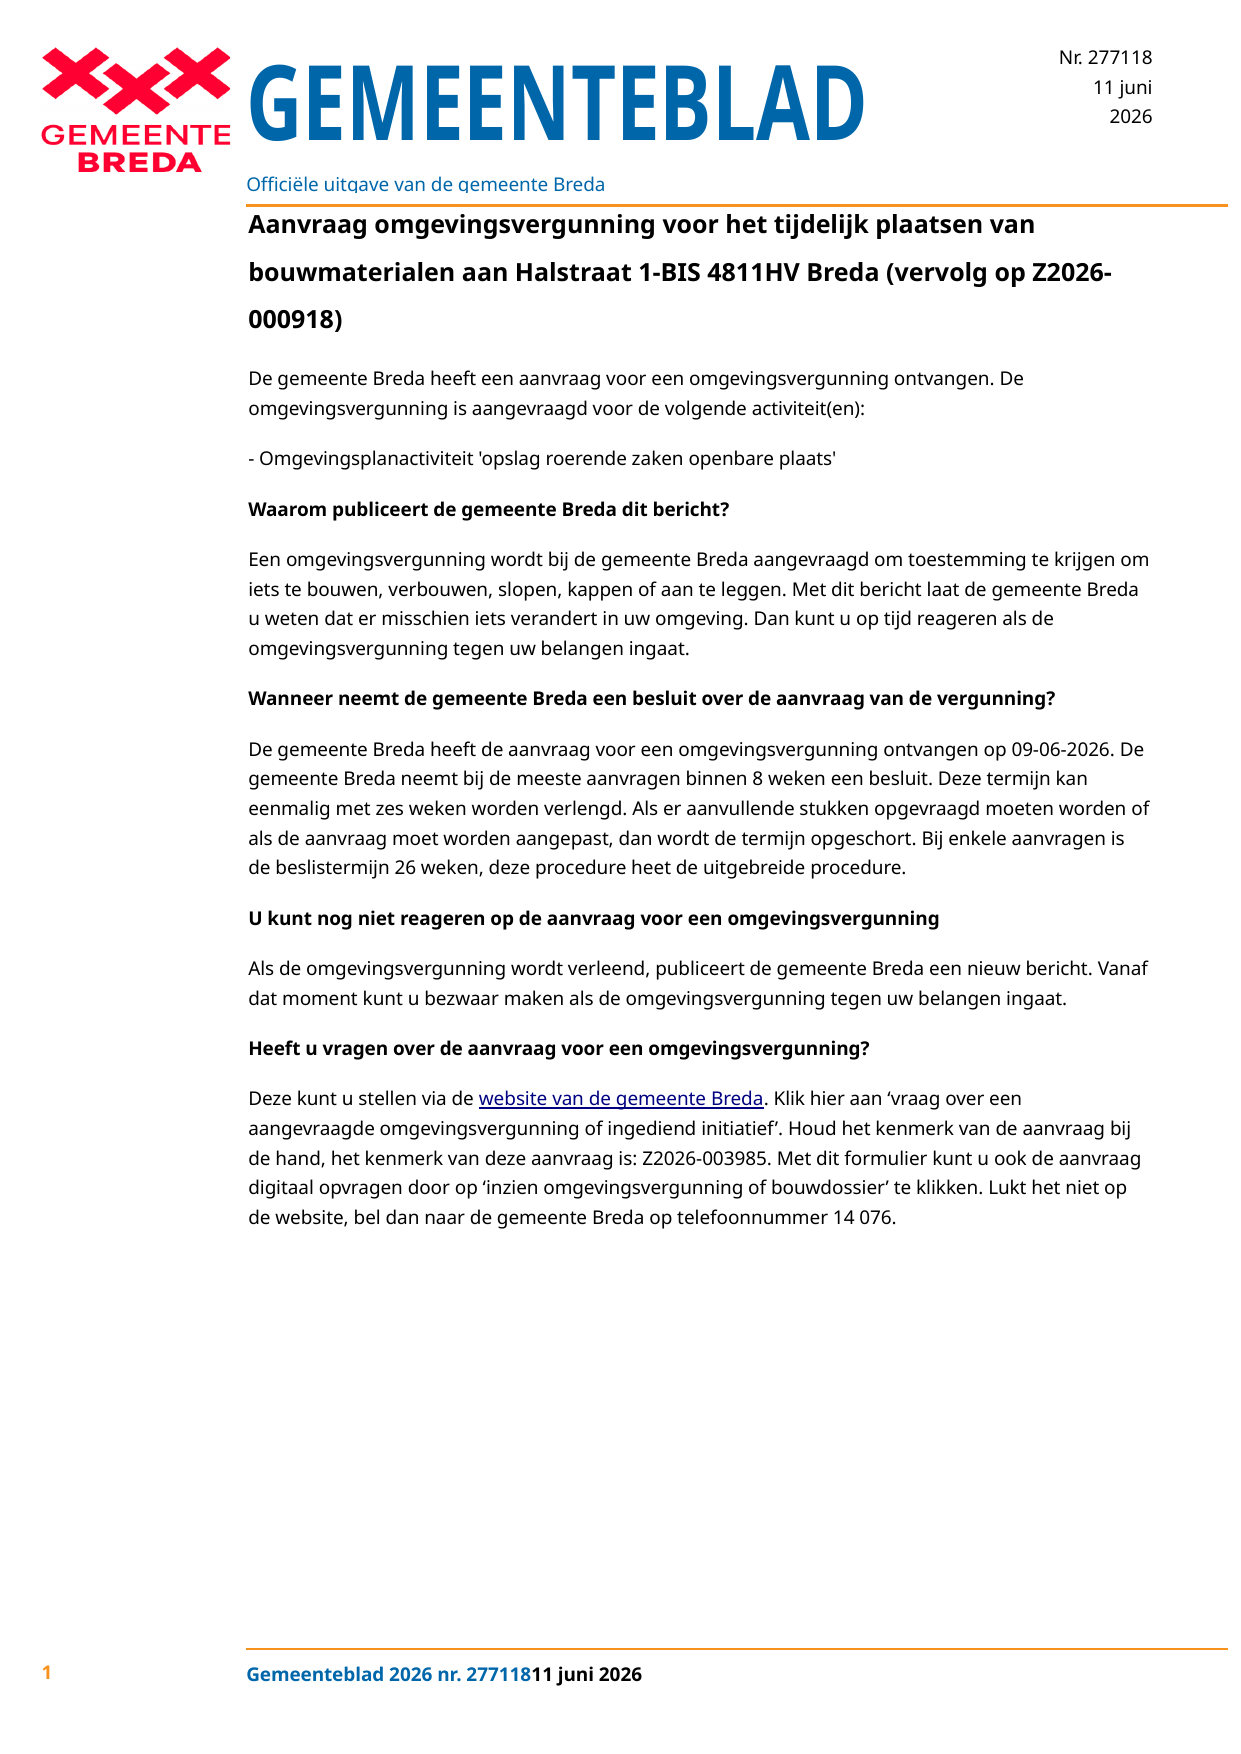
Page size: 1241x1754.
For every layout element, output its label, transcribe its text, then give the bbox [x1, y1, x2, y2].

text Als de omgevingsvergunning wordt verleend, publiceert de gemeente Breda een nieuw bericht. Vanaf dat moment kunt u bezwaar maken als de omgevingsvergunning tegen uw belangen ingaat. [248, 955, 1152, 1010]
text U kunt nog niet reageren op de aanvraag voor een omgevingsvergunning [248, 905, 1152, 930]
text Deze kunt u stellen via de website van de gemeente Breda. Klik hier aan ‘vraag over een aangevraagde omgevingsvergunning of ingediend initiatief’. Houd het kenmerk van de aanvraag bij de hand, het kenmerk van deze aanvraag is: Z2026-003985. Met dit formulier kunt u ook de aanvraag digitaal opvragen door op ‘inzien omgevingsvergunning of bouwdossier’ te klikken. Lukt het niet op de website, bel dan naar de gemeente Breda op telefoonnummer 14 076. [248, 1086, 1152, 1229]
text Aanvraag omgevingsvergunning voor het tijdelijk plaatsen van bouwmaterialen aan Halstraat 1-BIS 4811HV Breda (vervolg op Z2026-000918) [248, 207, 1152, 336]
text Waarom publiceert de gemeente Breda dit bericht? [248, 496, 1152, 522]
text De gemeente Breda heeft de aanvraag voor een omgevingsvergunning ontvangen op 09-06-2026. De gemeente Breda neemt bij de meeste aanvragen binnen 8 weken een besluit. Deze termijn kan eenmalig met zes weken worden verlengd. Als er aanvullende stukken opgevraagd moeten worden of als de aanvraag moet worden aangepast, dan wordt de termijn opgeschort. Bij enkele aanvragen is de beslistermijn 26 weken, deze procedure heet de uitgebreide procedure. [248, 736, 1152, 880]
text Een omgevingsvergunning wordt bij de gemeente Breda aangevraagd om toestemming te krijgen om iets te bouwen, verbouwen, slopen, kappen of aan te leggen. Met dit bericht laat de gemeente Breda u weten dat er misschien iets verandert in uw omgeving. Dan kunt u op tijd reageren als de omgevingsvergunning tegen uw belangen ingaat. [248, 546, 1152, 661]
text - Omgevingsplanactiviteit 'opslag roerende zaken openbare plaats' [248, 446, 1152, 471]
text Wanneer neemt de gemeente Breda een besluit over de aanvraag van de vergunning? [248, 686, 1152, 711]
text De gemeente Breda heeft een aanvraag voor een omgevingsvergunning ontvangen. De omgevingsvergunning is aangevraagd voor de volgende activiteit(en): [248, 366, 1152, 421]
text Heeft u vragen over de aanvraag voor een omgevingsvergunning? [248, 1035, 1152, 1061]
picture [41, 47, 231, 172]
